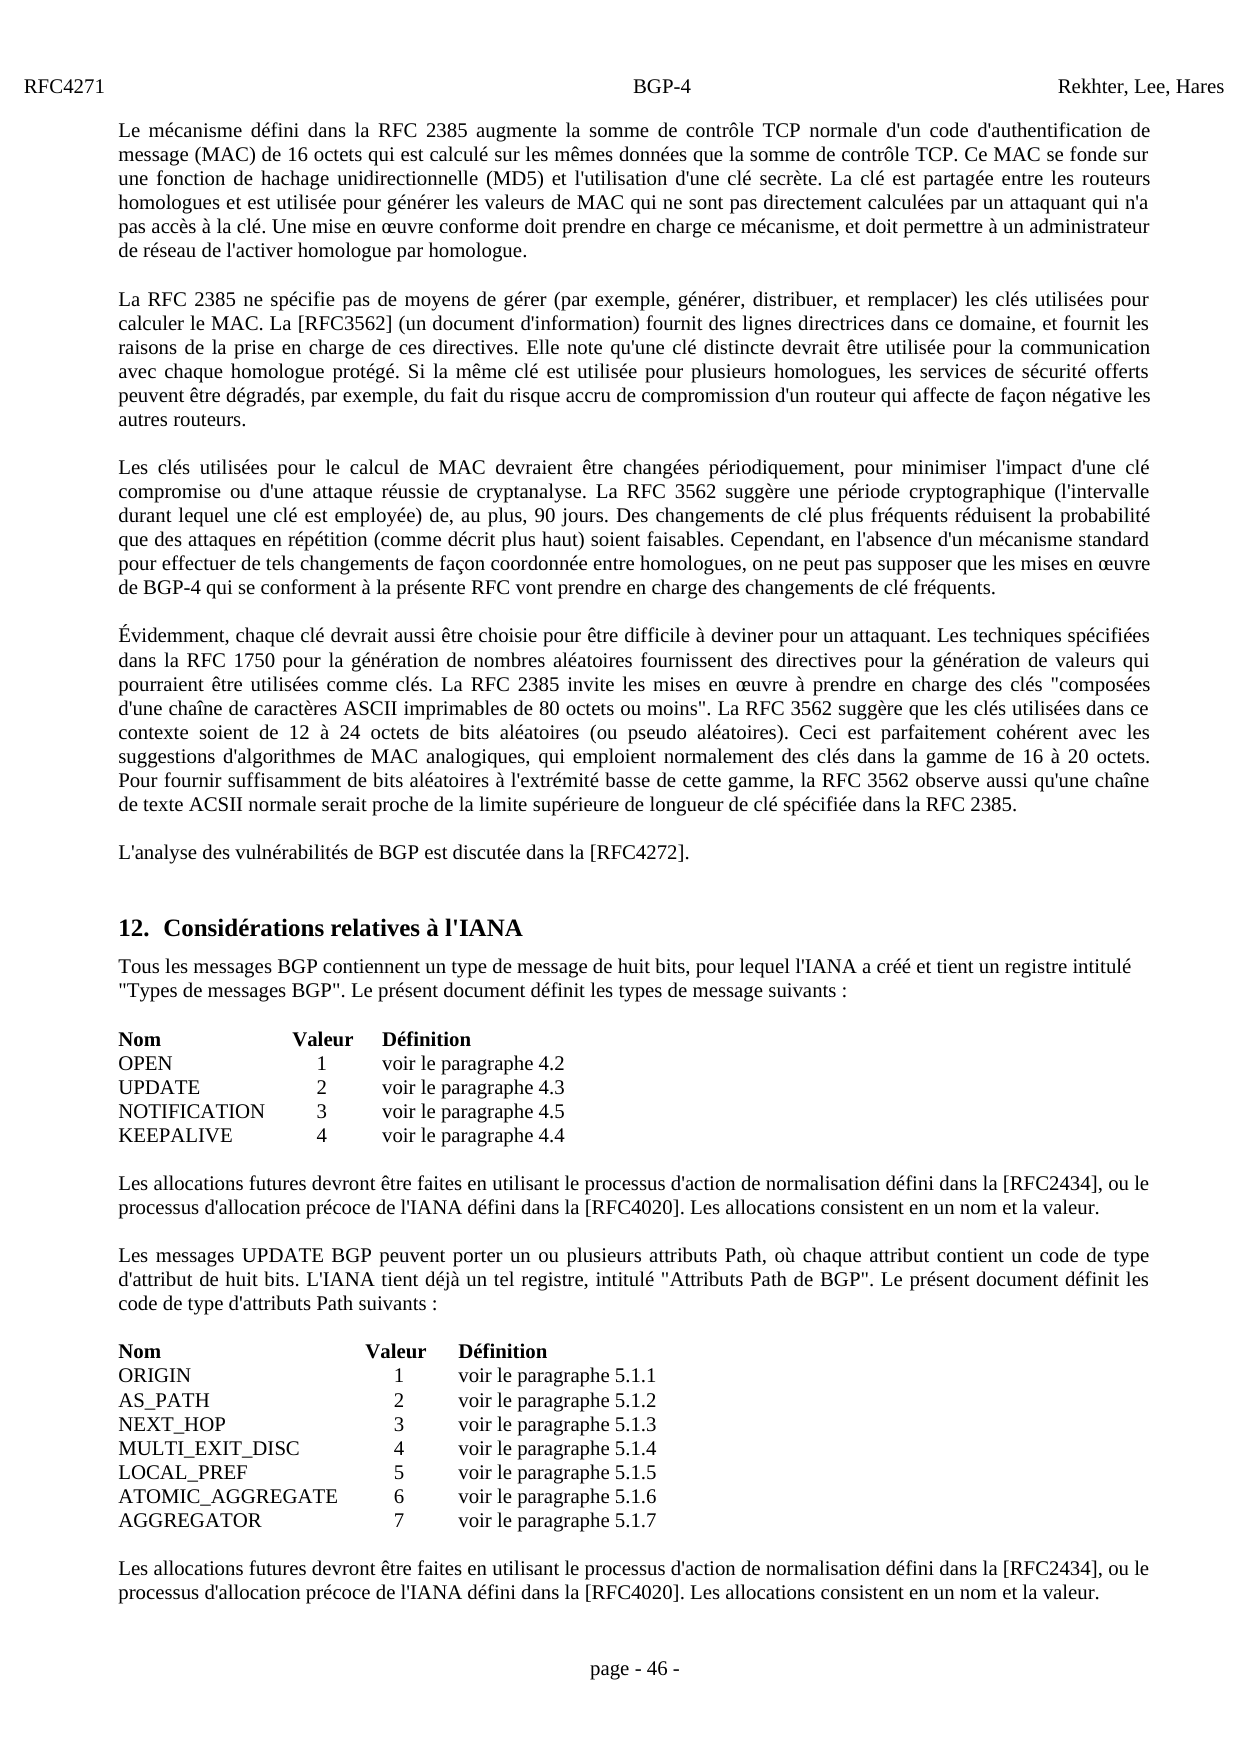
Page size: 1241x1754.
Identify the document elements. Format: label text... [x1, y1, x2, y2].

text La RFC 2385 ne spécifie pas de moyens de gérer (par exemple, générer, distribuer, et remplacer) les clés utilisées pour calculer le MAC. La [RFC3562] (un document d'information) fournit des lignes directrices dans ce domaine, et fournit les raisons de la prise en charge de ces directives. Elle note qu'une clé distincte devrait être utilisée pour la communication avec chaque homologue protégé. Si la même clé est utilisée pour plusieurs homologues, les services de sécurité offerts peuvent être dégradés, par exemple, du fait du risque accru de compromission d'un routeur qui affecte de façon négative les autres routeurs. [118, 287, 1152, 431]
text AGGREGATOR 7 voir le paragraphe 5.1.7 [118, 1508, 1152, 1532]
text Le mécanisme défini dans la RFC 2385 augmente la somme de contrôle TCP normale d'un code d'authentification de message (MAC) de 16 octets qui est calculé sur les mêmes données que la somme de contrôle TCP. Ce MAC se fonde sur une fonction de hachage unidirectionnelle (MD5) et l'utilisation d'une clé secrète. La clé est partagée entre les routeurs homologues et est utilisée pour générer les valeurs de MAC qui ne sont pas directement calculées par un attaquant qui n'a pas accès à la clé. Une mise en œuvre conforme doit prendre en charge ce mécanisme, et doit permettre à un administrateur de réseau de l'activer homologue par homologue. [118, 118, 1152, 262]
text AS_PATH 2 voir le paragraphe 5.1.2 [118, 1387, 1152, 1412]
text NOTIFICATION 3 voir le paragraphe 4.5 [118, 1099, 1152, 1123]
text Les messages UPDATE BGP peuvent porter un ou plusieurs attributs Path, où chaque attribut contient un code de type d'attribut de huit bits. L'IANA tient déjà un tel registre, intitulé "Attributs Path de BGP". Le présent document définit les code de type d'attributs Path suivants : [118, 1243, 1152, 1315]
text Nom Valeur Définition [118, 1027, 1152, 1051]
text NEXT_HOP 3 voir le paragraphe 5.1.3 [118, 1412, 1152, 1436]
text L'analyse des vulnérabilités de BGP est discutée dans la [RFC4272]. [118, 840, 1152, 864]
text Les allocations futures devront être faites en utilisant le processus d'action de normalisation défini dans la [RFC2434], ou le processus d'allocation précoce de l'IANA défini dans la [RFC4020]. Les allocations consistent en un nom et la valeur. [118, 1171, 1152, 1219]
text Évidemment, chaque clé devrait aussi être choisie pour être difficile à deviner pour un attaquant. Les techniques spécifiées dans la RFC 1750 pour la génération de nombres aléatoires fournissent des directives pour la génération de valeurs qui pourraient être utilisées comme clés. La RFC 2385 invite les mises en œuvre à prendre en charge des clés "composées d'une chaîne de caractères ASCII imprimables de 80 octets ou moins". La RFC 3562 suggère que les clés utilisées dans ce contexte soient de 12 à 24 octets de bits aléatoires (ou pseudo aléatoires). Ceci est parfaitement cohérent avec les suggestions d'algorithmes de MAC analogiques, qui emploient normalement des clés dans la gamme de 16 à 20 octets. Pour fournir suffisamment de bits aléatoires à l'extrémité basse de cette gamme, la RFC 3562 observe aussi qu'une chaîne de texte ACSII normale serait proche de la limite supérieure de longueur de clé spécifiée dans la RFC 2385. [118, 623, 1152, 816]
text Les clés utilisées pour le calcul de MAC devraient être changées périodiquement, pour minimiser l'impact d'une clé compromise ou d'une attaque réussie de cryptanalyse. La RFC 3562 suggère une période cryptographique (l'intervalle durant lequel une clé est employée) de, au plus, 90 jours. Des changements de clé plus fréquents réduisent la probabilité que des attaques en répétition (comme décrit plus haut) soient faisables. Cependant, en l'absence d'un mécanisme standard pour effectuer de tels changements de façon coordonnée entre homologues, on ne peut pas supposer que les mises en œuvre de BGP-4 qui se conforment à la présente RFC vont prendre en charge des changements de clé fréquents. [118, 455, 1152, 599]
text KEEPALIVE 4 voir le paragraphe 4.4 [118, 1123, 1152, 1147]
text Les allocations futures devront être faites en utilisant le processus d'action de normalisation défini dans la [RFC2434], ou le processus d'allocation précoce de l'IANA défini dans la [RFC4020]. Les allocations consistent en un nom et la valeur. [118, 1556, 1152, 1604]
subtitle 12. Considérations relatives à l'IANA [118, 913, 1152, 942]
text OPEN 1 voir le paragraphe 4.2 [118, 1051, 1152, 1075]
text MULTI_EXIT_DISC 4 voir le paragraphe 5.1.4 [118, 1436, 1152, 1460]
text ATOMIC_AGGREGATE 6 voir le paragraphe 5.1.6 [118, 1484, 1152, 1508]
text Tous les messages BGP contiennent un type de message de huit bits, pour lequel l'IANA a créé et tient un registre intitulé "Types de messages BGP". Le présent document définit les types de message suivants : [118, 954, 1152, 1002]
text UPDATE 2 voir le paragraphe 4.3 [118, 1075, 1152, 1099]
text Nom Valeur Définition [118, 1339, 1152, 1363]
text LOCAL_PREF 5 voir le paragraphe 5.1.5 [118, 1460, 1152, 1484]
text ORIGIN 1 voir le paragraphe 5.1.1 [118, 1363, 1152, 1387]
